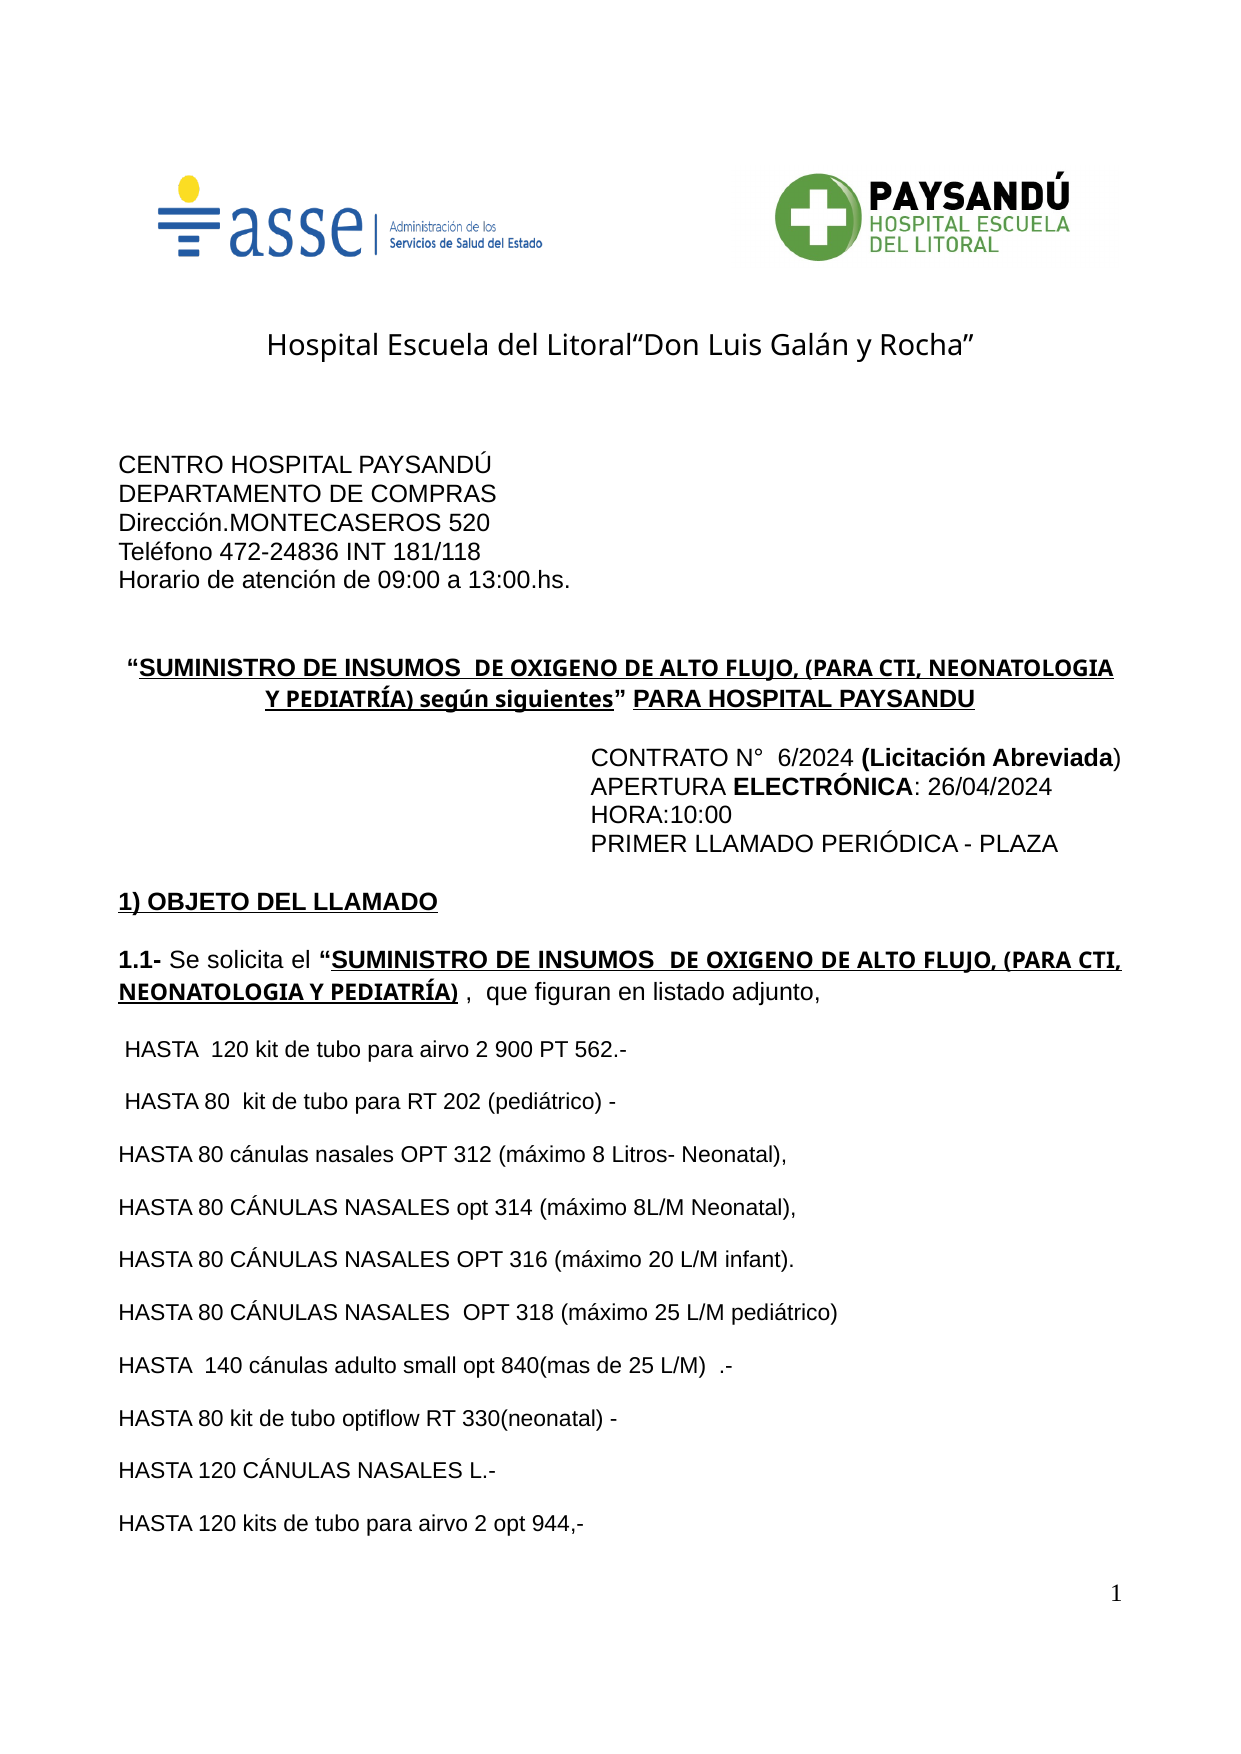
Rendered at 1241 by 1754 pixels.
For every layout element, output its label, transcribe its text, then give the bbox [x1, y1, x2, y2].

text HASTA 80 CÁNULAS NASALES opt 314 (máximo 8L/M Neonatal), [118, 1194, 1122, 1220]
text Hospital Escuela del Litoral“Don Luis Galán y Rocha” [118, 324, 1122, 364]
picture [132, 145, 567, 287]
text 1) OBJETO DEL LLAMADO [118, 887, 1122, 916]
text CENTRO HOSPITAL PAYSANDÚ [118, 451, 1122, 479]
text HASTA 80 kit de tubo para RT 202 (pediátrico) - [118, 1088, 1122, 1114]
text Dirección.MONTECASEROS 520 [118, 508, 1122, 537]
text HASTA 80 kit de tubo optiflow RT 330(neonatal) - [118, 1404, 1122, 1431]
text DEPARTAMENTO DE COMPRAS [118, 479, 1122, 508]
picture [731, 165, 1119, 268]
text CONTRATO N° 6/2024 (Licitación Abreviada) [591, 743, 1122, 772]
text HASTA 120 kits de tubo para airvo 2 opt 944,- [118, 1510, 1122, 1536]
text APERTURA ELECTRÓNICA: 26/04/2024 [118, 772, 1122, 801]
text HASTA 80 CÁNULAS NASALES OPT 318 (máximo 25 L/M pediátrico) [118, 1299, 1122, 1325]
text HASTA 120 kit de tubo para airvo 2 900 PT 562.- [118, 1036, 1122, 1062]
text PRIMER LLAMADO PERIÓDICA - PLAZA [118, 829, 1122, 858]
text HORA:10:00 [118, 801, 1122, 829]
text HASTA 120 CÁNULAS NASALES L.- [118, 1457, 1122, 1483]
text HASTA 80 CÁNULAS NASALES OPT 316 (máximo 20 L/M infant). [118, 1246, 1122, 1273]
text Teléfono 472-24836 INT 181/118 [118, 537, 1122, 566]
text 1.1- Se solicita el “SUMINISTRO DE INSUMOS DE OXIGENO DE ALTO FLUJO, (PARA CTI, NEONATOLOGIA Y PEDIATRÍA) , que figuran en listado adjunto, [118, 944, 1122, 1007]
text HASTA 80 cánulas nasales OPT 312 (máximo 8 Litros- Neonatal), [118, 1141, 1122, 1167]
text “SUMINISTRO DE INSUMOS DE OXIGENO DE ALTO FLUJO, (PARA CTI, NEONATOLOGIA Y PEDIATRÍA) según siguientes” PARA HOSPITAL PAYSANDU [118, 652, 1122, 714]
text Horario de atención de 09:00 a 13:00.hs. [118, 566, 1122, 594]
text HASTA 140 cánulas adulto small opt 840(mas de 25 L/M) .- [118, 1352, 1122, 1378]
